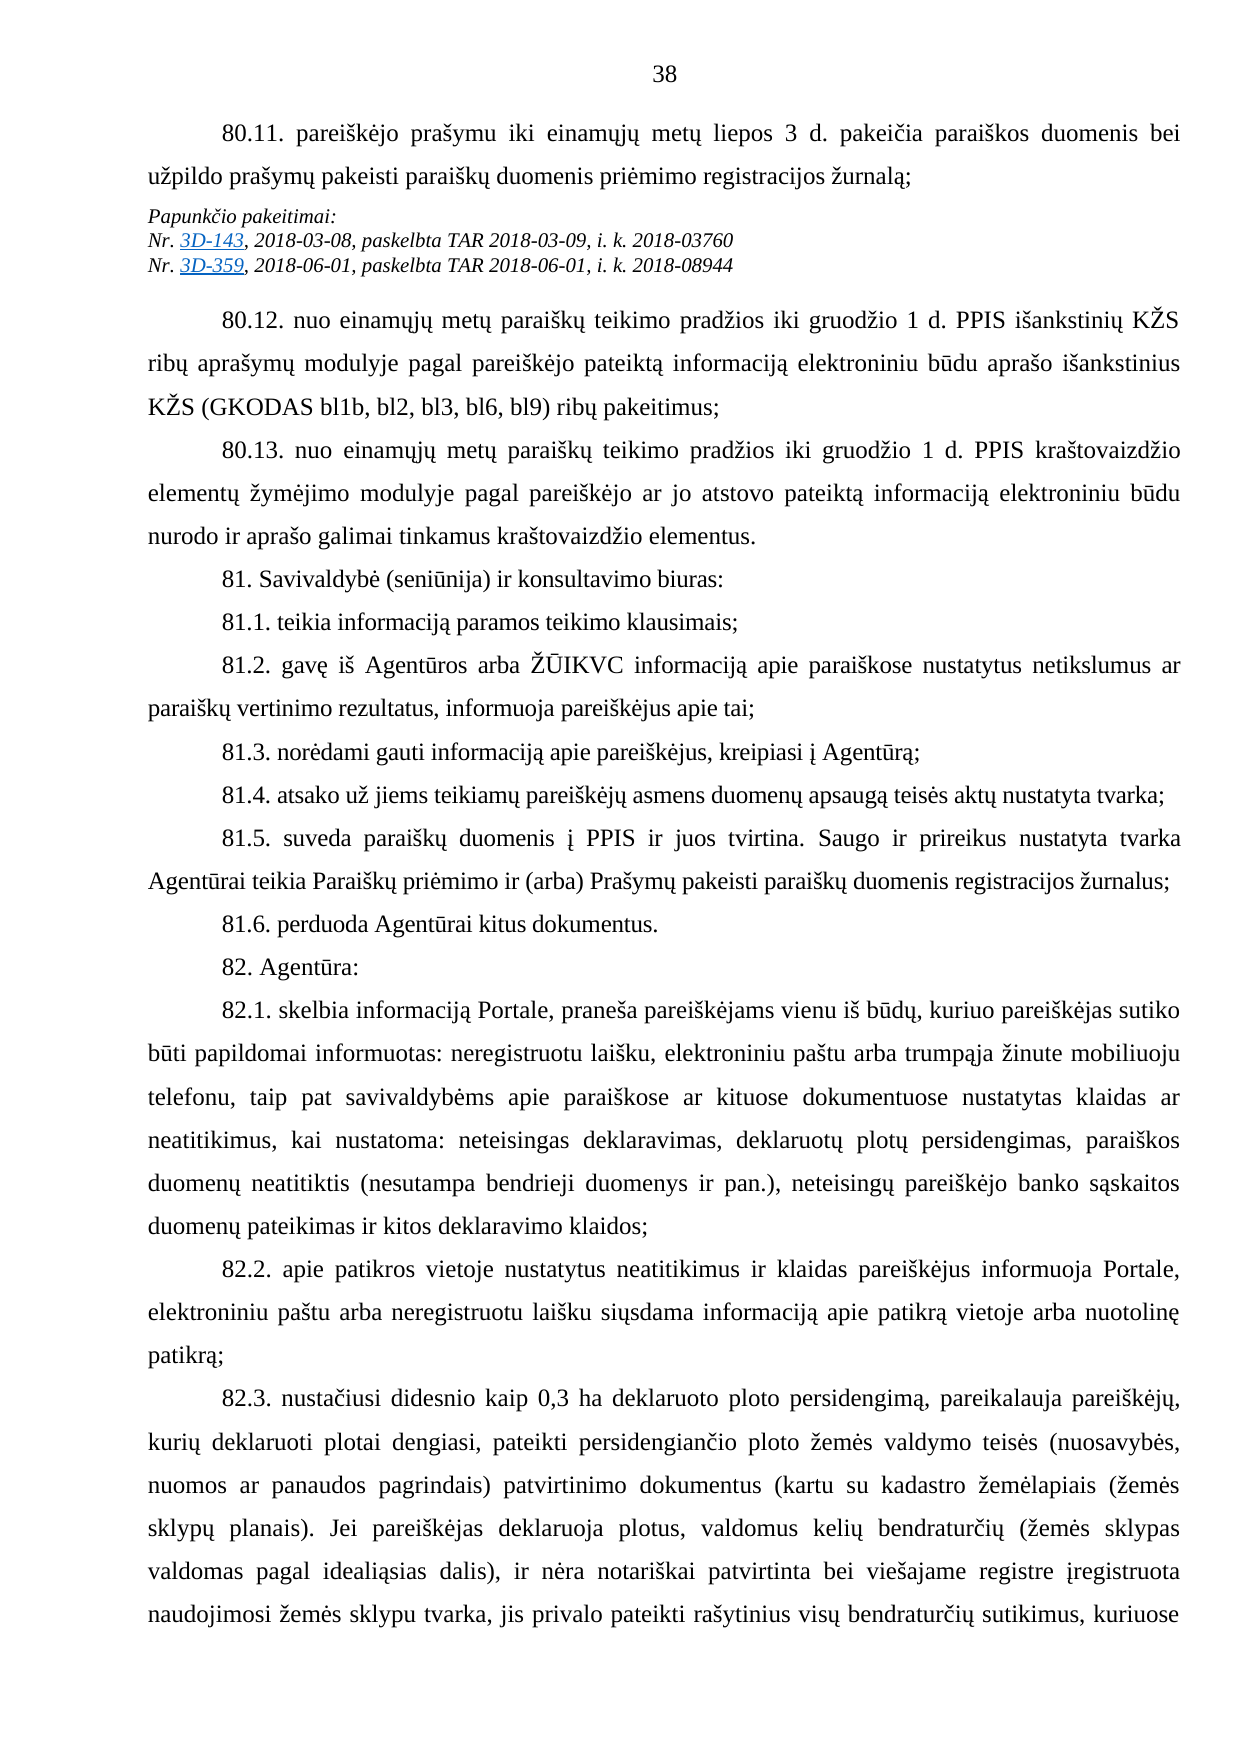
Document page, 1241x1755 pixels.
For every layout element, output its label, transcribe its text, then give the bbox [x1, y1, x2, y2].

text 81.1. teikia informaciją paramos teikimo klausimais; [148, 607, 1181, 636]
text 82.2. apie patikros vietoje nustatytus neatitikimus ir klaidas pareiškėjus informuoja Portale, elektroniniu paštu arba neregistruotu laišku siųsdama informaciją apie patikrą vietoje arba nuotolinę patikrą; [148, 1254, 1181, 1369]
text 80.11. pareiškėjo prašymu iki einamųjų metų liepos 3 d. pakeičia paraiškos duomenis bei užpildo prašymų pakeisti paraiškų duomenis priėmimo registracijos žurnalą; [148, 118, 1181, 190]
text 82. Agentūra: [148, 952, 1181, 981]
text 82.1. skelbia informaciją Portale, praneša pareiškėjams vienu iš būdų, kuriuo pareiškėjas sutiko būti papildomai informuotas: neregistruotu laišku, elektroniniu paštu arba trumpąja žinute mobiliuoju telefonu, taip pat savivaldybėms apie paraiškose ar kituose dokumentuose nustatytas klaidas ar neatitikimus, kai nustatoma: neteisingas deklaravimas, deklaruotų plotų persidengimas, paraiškos duomenų neatitiktis (nesutampa bendrieji duomenys ir pan.), neteisingų pareiškėjo banko sąskaitos duomenų pateikimas ir kitos deklaravimo klaidos; [148, 995, 1181, 1240]
text 81. Savivaldybė (seniūnija) ir konsultavimo biuras: [148, 564, 1181, 593]
text 81.4. atsako už jiems teikiamų pareiškėjų asmens duomenų apsaugą teisės aktų nustatyta tvarka; [148, 780, 1181, 808]
text Nr. 3D-359, 2018-06-01, paskelbta TAR 2018-06-01, i. k. 2018-08944 [148, 252, 1181, 277]
text 81.2. gavę iš Agentūros arba ŽŪIKVC informaciją apie paraiškose nustatytus netikslumus ar paraiškų vertinimo rezultatus, informuoja pareiškėjus apie tai; [148, 650, 1181, 722]
text Nr. 3D-143, 2018-03-08, paskelbta TAR 2018-03-09, i. k. 2018-03760 [148, 228, 1181, 252]
text 80.13. nuo einamųjų metų paraiškų teikimo pradžios iki gruodžio 1 d. PPIS kraštovaizdžio elementų žymėjimo modulyje pagal pareiškėjo ar jo atstovo pateiktą informaciją elektroniniu būdu nurodo ir aprašo galimai tinkamus kraštovaizdžio elementus. [148, 435, 1181, 550]
text 81.6. perduoda Agentūrai kitus dokumentus. [148, 909, 1181, 938]
text 82.3. nustačiusi didesnio kaip 0,3 ha deklaruoto ploto persidengimą, pareikalauja pareiškėjų, kurių deklaruoti plotai dengiasi, pateikti persidengiančio ploto žemės valdymo teisės (nuosavybės, nuomos ar panaudos pagrindais) patvirtinimo dokumentus (kartu su kadastro žemėlapiais (žemės sklypų planais). Jei pareiškėjas deklaruoja plotus, valdomus kelių bendraturčių (žemės sklypas valdomas pagal idealiąsias dalis), ir nėra notariškai patvirtinta bei viešajame registre įregistruota naudojimosi žemės sklypu tvarka, jis privalo pateikti rašytinius visų bendraturčių sutikimus, kuriuose [148, 1383, 1181, 1628]
text 81.5. suveda paraiškų duomenis į PPIS ir juos tvirtina. Saugo ir prireikus nustatyta tvarka Agentūrai teikia Paraiškų priėmimo ir (arba) Prašymų pakeisti paraiškų duomenis registracijos žurnalus; [148, 823, 1181, 895]
text Papunkčio pakeitimai: [148, 204, 1181, 228]
text 81.3. norėdami gauti informaciją apie pareiškėjus, kreipiasi į Agentūrą; [148, 737, 1181, 765]
text 80.12. nuo einamųjų metų paraiškų teikimo pradžios iki gruodžio 1 d. PPIS išankstinių KŽS ribų aprašymų modulyje pagal pareiškėjo pateiktą informaciją elektroniniu būdu aprašo išankstinius KŽS (GKODAS bl1b, bl2, bl3, bl6, bl9) ribų pakeitimus; [148, 305, 1181, 420]
